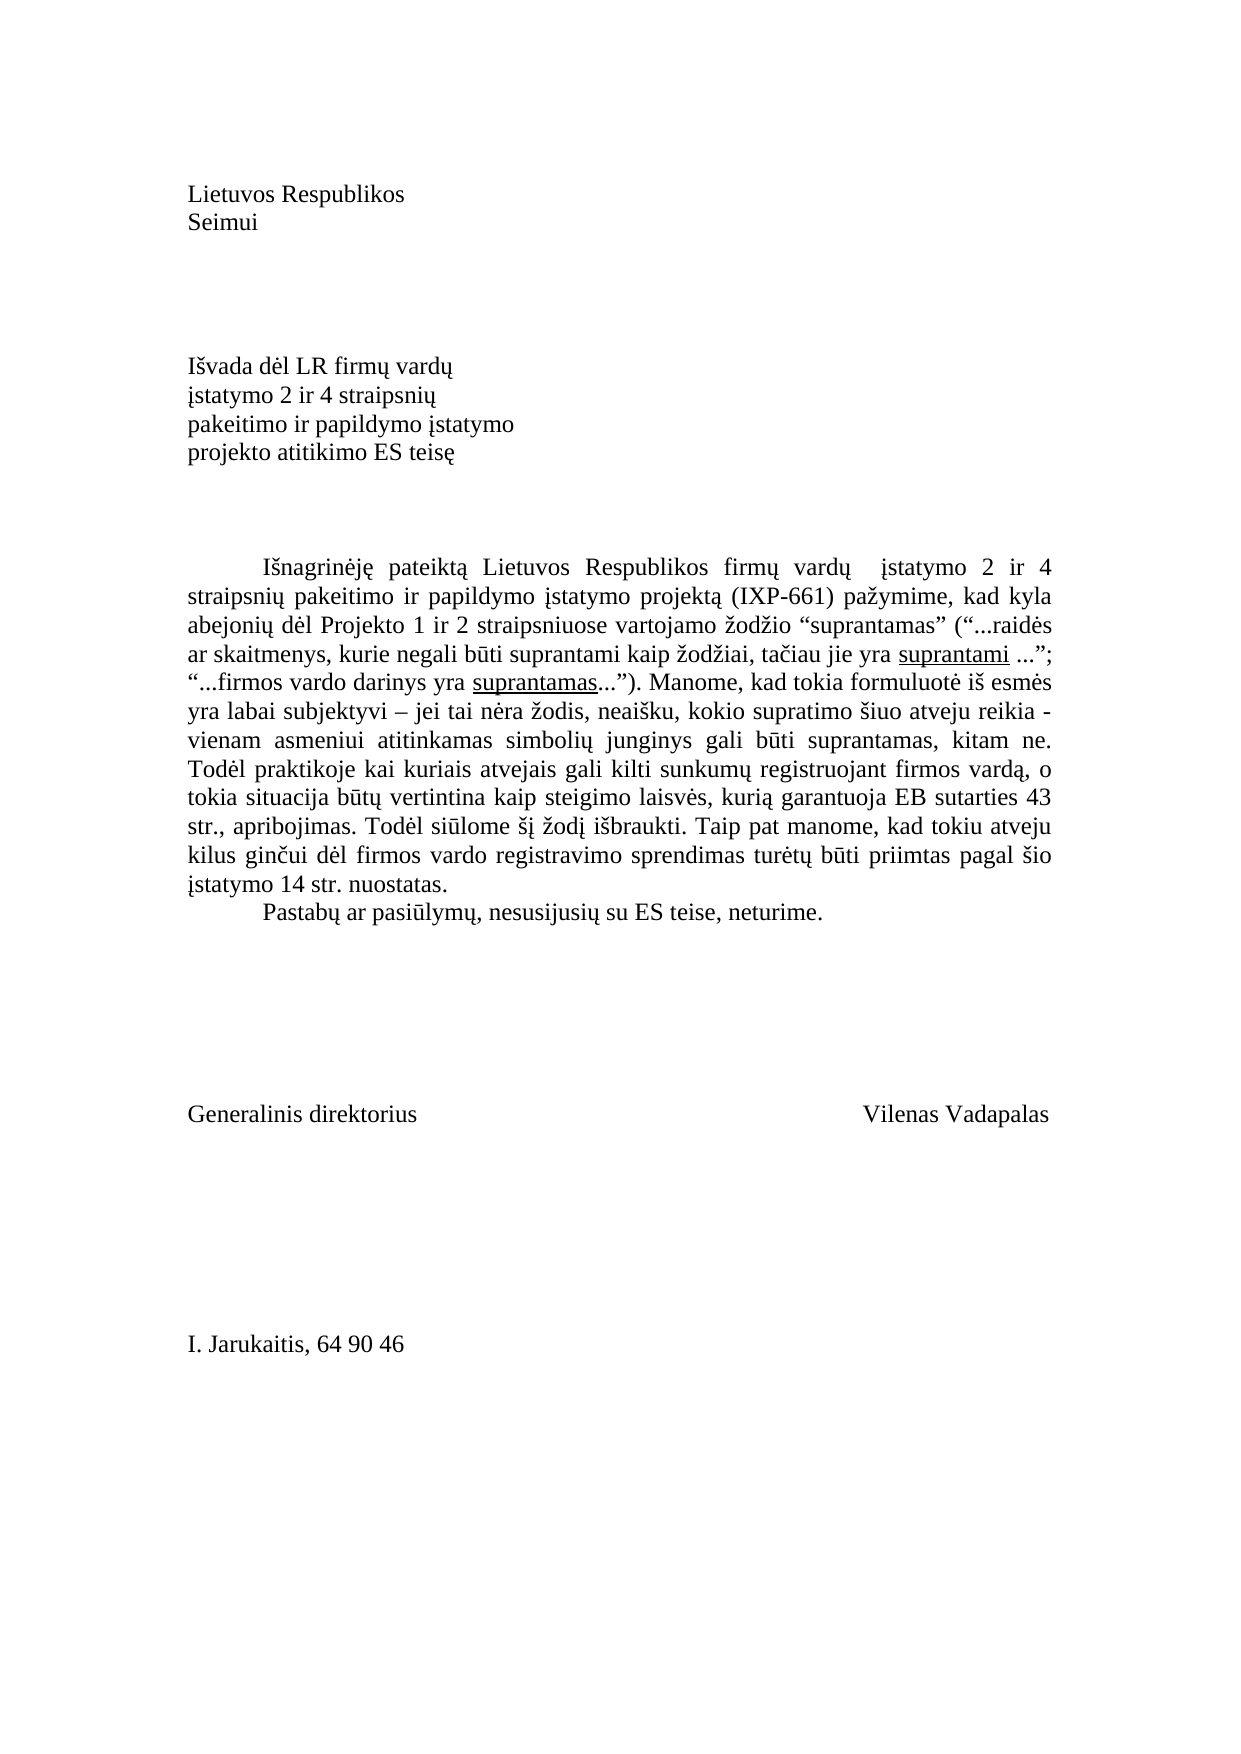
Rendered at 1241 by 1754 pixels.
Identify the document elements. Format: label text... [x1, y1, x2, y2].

text Lietuvos Respublikos [187, 179, 1053, 207]
text I. Jarukaitis, 64 90 46 [187, 1329, 1053, 1357]
text Seimui [187, 207, 1053, 236]
text Išnagrinėję pateiktą Lietuvos Respublikos firmų vardų įstatymo 2 ir 4 straipsnių pakeitimo ir papildymo įstatymo projektą (IXP-661) pažymime, kad kyla abejonių dėl Projekto 1 ir 2 straipsniuose vartojamo žodžio “suprantamas” (“...raidės ar skaitmenys, kurie negali būti suprantami kaip žodžiai, tačiau jie yra suprantami ...”; “...firmos vardo darinys yra suprantamas...”). Manome, kad tokia formuluotė iš esmės yra labai subjektyvi – jei tai nėra žodis, neaišku, kokio supratimo šiuo atveju reikia - vienam asmeniui atitinkamas simbolių junginys gali būti suprantamas, kitam ne. Todėl praktikoje kai kuriais atvejais gali kilti sunkumų registruojant firmos vardą, o tokia situacija būtų vertintina kaip steigimo laisvės, kurią garantuoja EB sutarties 43 str., apribojimas. Todėl siūlome šį žodį išbraukti. Taip pat manome, kad tokiu atveju kilus ginčui dėl firmos vardo registravimo sprendimas turėtų būti priimtas pagal šio įstatymo 14 str. nuostatas. [187, 552, 1053, 897]
text įstatymo 2 ir 4 straipsnių [187, 380, 1053, 409]
text Generalinis direktorius Vilenas Vadapalas [187, 1099, 1053, 1127]
text Pastabų ar pasiūlymų, nesusijusių su ES teise, neturime. [187, 897, 1053, 926]
text projekto atitikimo ES teisę [187, 437, 1053, 466]
text Išvada dėl LR firmų vardų [187, 351, 1053, 380]
text pakeitimo ir papildymo įstatymo [187, 409, 1053, 437]
